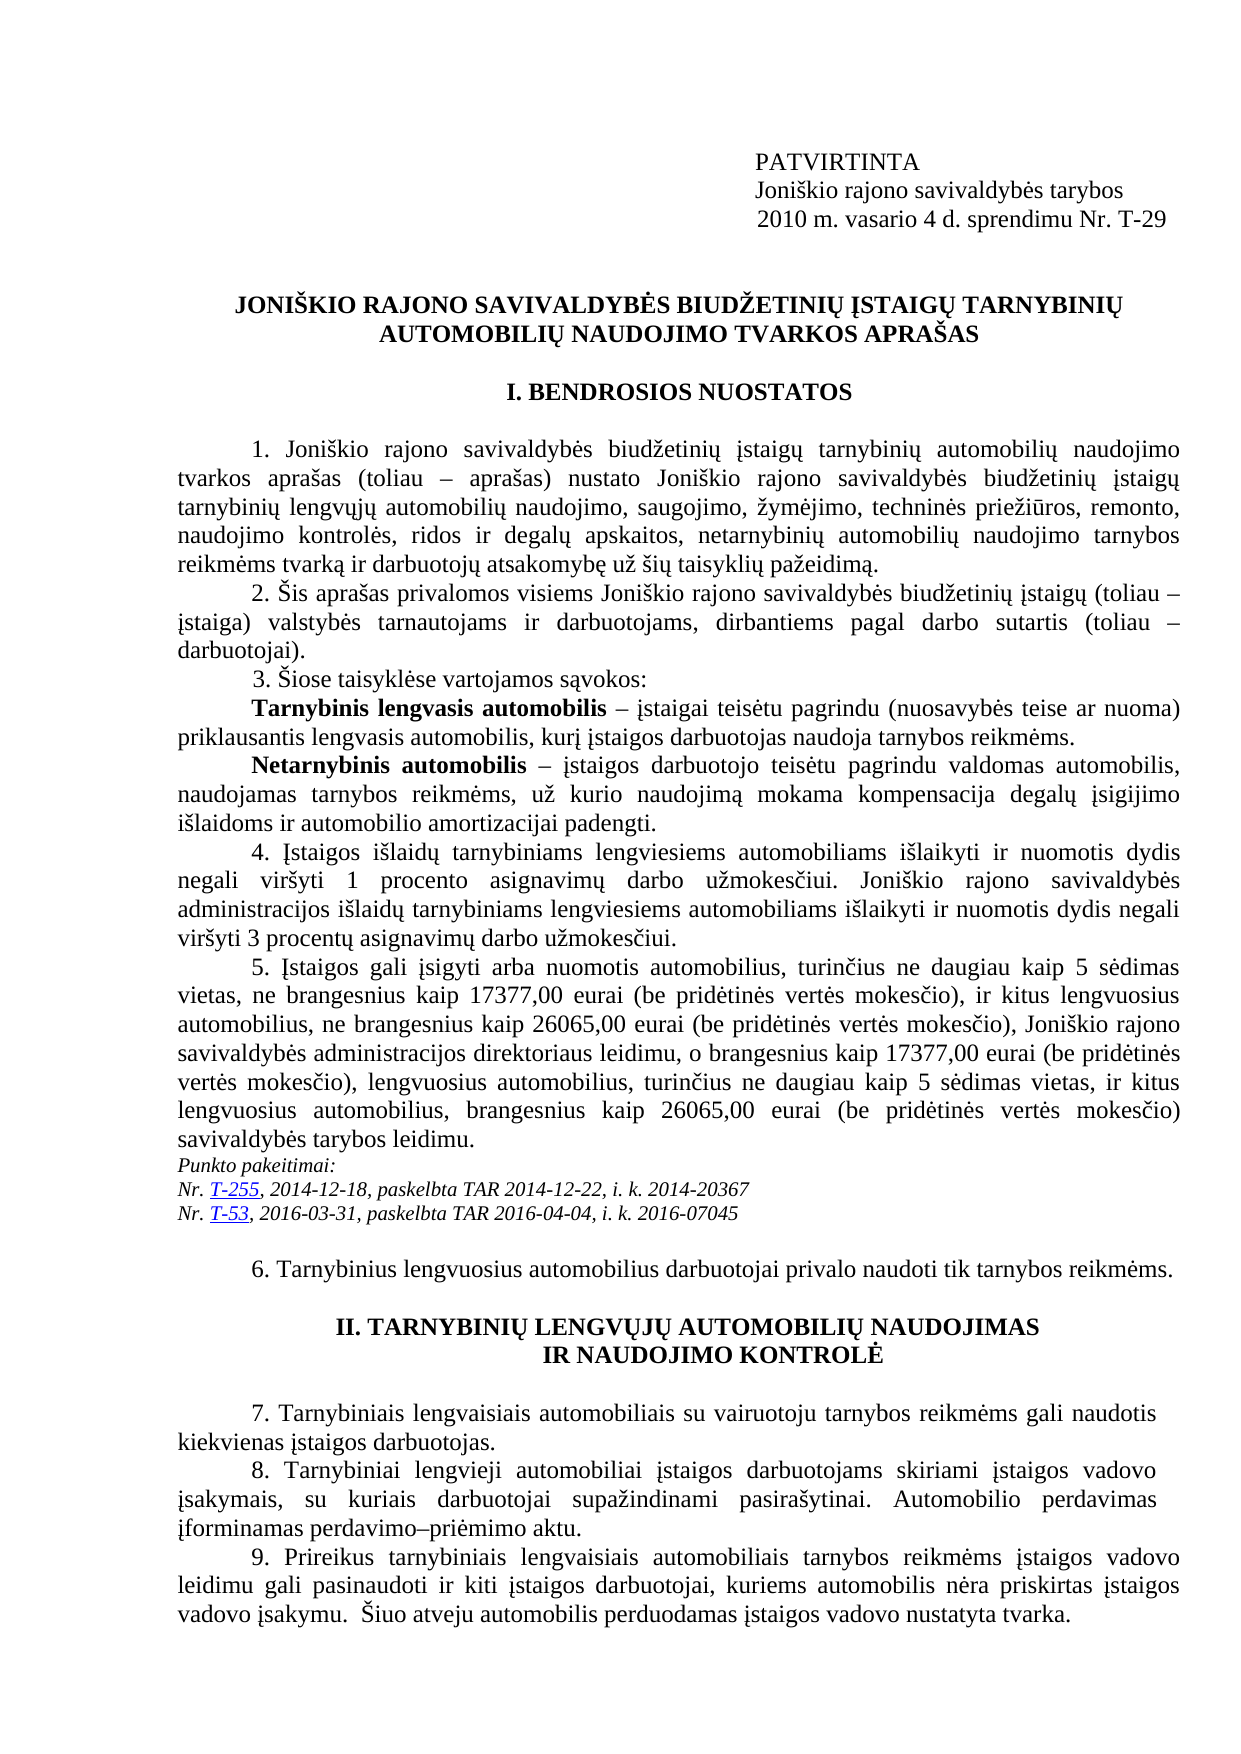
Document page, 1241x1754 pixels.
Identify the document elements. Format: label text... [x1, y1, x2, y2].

text PATVIRTINTA [717, 147, 1181, 176]
text 7. Tarnybiniais lengvaisiais automobiliais su vairuotoju tarnybos reikmėms gali naudotis kiekvienas įstaigos darbuotojas. [177, 1398, 1158, 1455]
text II. TARNYBINIŲ LENGVŲJŲ AUTOMOBILIŲ NAUDOJIMAS IR NAUDOJIMO KONTROLĖ [201, 1312, 1181, 1369]
text Joniškio rajono savivaldybės tarybos [717, 176, 1181, 204]
text 2. Šis aprašas privalomos visiems Joniškio rajono savivaldybės biudžetinių įstaigų (toliau – įstaiga) valstybės tarnautojams ir darbuotojams, dirbantiems pagal darbo sutartis (toliau – darbuotojai). [177, 578, 1181, 664]
text 4. Įstaigos išlaidų tarnybiniams lengviesiems automobiliams išlaikyti ir nuomotis dydis negali viršyti 1 procento asignavimų darbo užmokesčiui. Joniškio rajono savivaldybės administracijos išlaidų tarnybiniams lengviesiems automobiliams išlaikyti ir nuomotis dydis negali viršyti 3 procentų asignavimų darbo užmokesčiui. [177, 837, 1181, 952]
text Nr. T-53, 2016-03-31, paskelbta TAR 2016-04-04, i. k. 2016-07045 [177, 1201, 1181, 1225]
text Nr. T-255, 2014-12-18, paskelbta TAR 2014-12-22, i. k. 2014-20367 [177, 1177, 1181, 1201]
text 1. Joniškio rajono savivaldybės biudžetinių įstaigų tarnybinių automobilių naudojimo tvarkos aprašas (toliau – aprašas) nustato Joniškio rajono savivaldybės biudžetinių įstaigų tarnybinių lengvųjų automobilių naudojimo, saugojimo, žymėjimo, techninės priežiūros, remonto, naudojimo kontrolės, ridos ir degalų apskaitos, netarnybinių automobilių naudojimo tarnybos reikmėms tvarką ir darbuotojų atsakomybę už šių taisyklių pažeidimą. [177, 434, 1181, 578]
text 5. Įstaigos gali įsigyti arba nuomotis automobilius, turinčius ne daugiau kaip 5 sėdimas vietas, ne brangesnius kaip 17377,00 eurai (be pridėtinės vertės mokesčio), ir kitus lengvuosius automobilius, ne brangesnius kaip 26065,00 eurai (be pridėtinės vertės mokesčio), Joniškio rajono savivaldybės administracijos direktoriaus leidimu, o brangesnius kaip 17377,00 eurai (be pridėtinės vertės mokesčio), lengvuosius automobilius, turinčius ne daugiau kaip 5 sėdimas vietas, ir kitus lengvuosius automobilius, brangesnius kaip 26065,00 eurai (be pridėtinės vertės mokesčio) savivaldybės tarybos leidimu. [177, 952, 1181, 1153]
text JONIŠKIO RAJONO SAVIVALDYBĖS BIUDŽETINIŲ ĮSTAIGŲ TARNYBINIŲ AUTOMOBILIŲ NAUDOJIMO TVARKOS APRAŠAS [177, 291, 1181, 348]
text Punkto pakeitimai: [177, 1153, 1181, 1177]
text Netarnybinis automobilis – įstaigos darbuotojo teisėtu pagrindu valdomas automobilis, naudojamas tarnybos reikmėms, už kurio naudojimą mokama kompensacija degalų įsigijimo išlaidoms ir automobilio amortizacijai padengti. [177, 751, 1181, 837]
text 6. Tarnybinius lengvuosius automobilius darbuotojai privalo naudoti tik tarnybos reikmėms. [177, 1254, 1181, 1283]
text 3. Šiose taisyklėse vartojamos sąvokos: [177, 664, 1181, 693]
text 9. Prireikus tarnybiniais lengvaisiais automobiliais tarnybos reikmėms įstaigos vadovo leidimu gali pasinaudoti ir kiti įstaigos darbuotojai, kuriems automobilis nėra priskirtas įstaigos vadovo įsakymu. Šiuo atveju automobilis perduodamas įstaigos vadovo nustatyta tvarka. [177, 1542, 1181, 1628]
text I. BENDROSIOS NUOSTATOS [177, 377, 1181, 406]
text Tarnybinis lengvasis automobilis – įstaigai teisėtu pagrindu (nuosavybės teise ar nuoma) priklausantis lengvasis automobilis, kurį įstaigos darbuotojas naudoja tarnybos reikmėms. [177, 693, 1181, 751]
text 8. Tarnybiniai lengvieji automobiliai įstaigos darbuotojams skiriami įstaigos vadovo įsakymais, su kuriais darbuotojai supažindinami pasirašytinai. Automobilio perdavimas įforminamas perdavimo–priėmimo aktu. [177, 1455, 1158, 1542]
text 2010 m. vasario 4 d. sprendimu Nr. T-29 [582, 204, 1181, 233]
